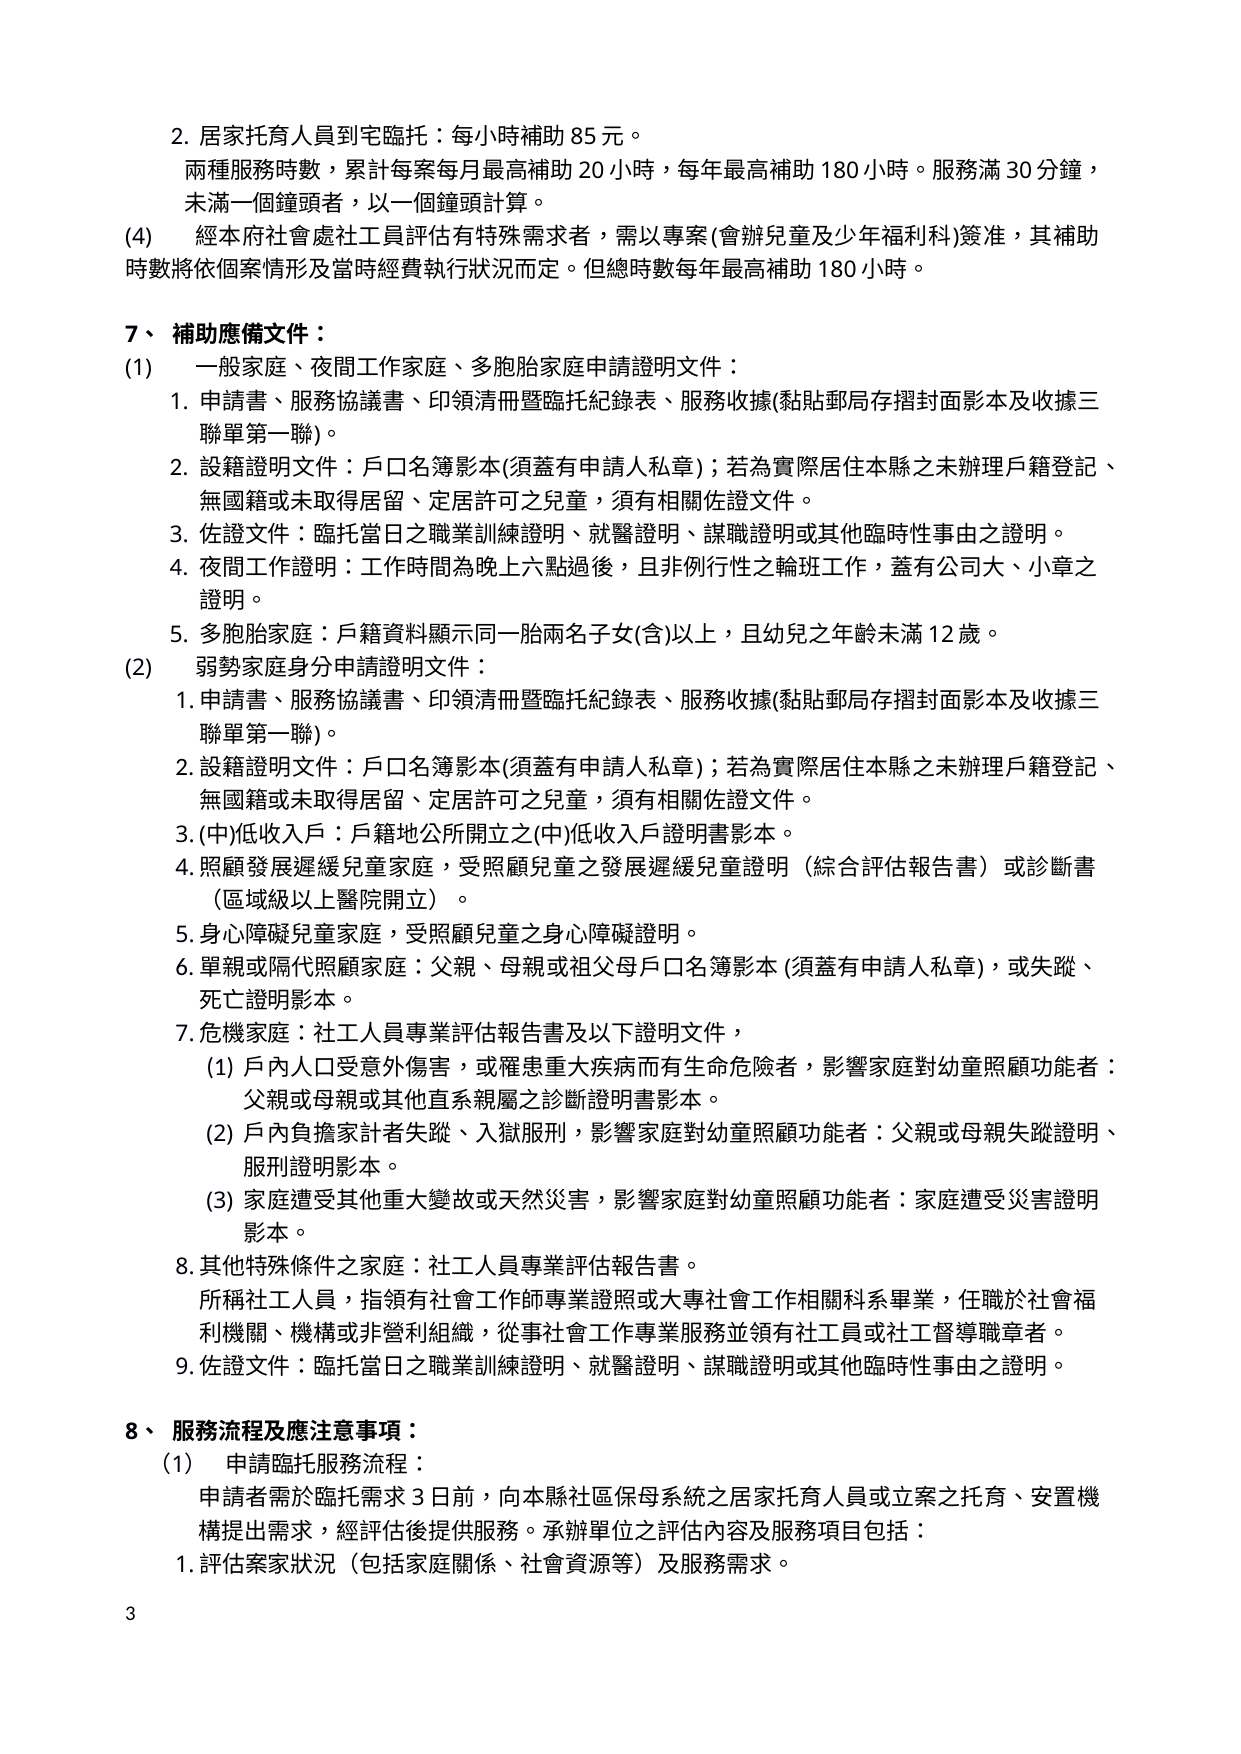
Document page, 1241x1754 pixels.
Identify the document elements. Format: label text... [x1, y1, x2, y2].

list (中)低收入戶：戶籍地公所開立之(中)低收入戶證明書影本。 [175, 816, 1100, 849]
list 家庭遭受其他重大變故或天然災害，影響家庭對幼童照顧功能者：家庭遭受災害證明影本。 [206, 1182, 1100, 1248]
list 居家托育人員到宅臨托：每小時補助85元。 [170, 118, 1100, 151]
list 佐證文件：臨托當日之職業訓練證明、就醫證明、謀職證明或其他臨時性事由之證明。 [169, 516, 1100, 549]
list 一般家庭、夜間工作家庭、多胞胎家庭申請證明文件： [125, 349, 986, 383]
list 申請書、服務協議書、印領清冊暨臨托紀錄表、服務收據(黏貼郵局存摺封面影本及收據三聯單第一聯)。 [175, 682, 1100, 749]
text 申請者需於臨托需求3日前，向本縣社區保母系統之居家托育人員或立案之托育、安置機構提出需求，經評估後提供服務。承辦單位之評估內容及服務項目包括： [199, 1479, 1100, 1546]
text 兩種服務時數，累計每案每月最高補助20小時，每年最高補助180小時。服務滿30分鐘，未滿一個鐘頭者，以一個鐘頭計算。 [184, 151, 1100, 218]
list 戶內負擔家計者失蹤、入獄服刑，影響家庭對幼童照顧功能者：父親或母親失蹤證明、服刑證明影本。 [206, 1115, 1100, 1182]
list 照顧發展遲緩兒童家庭，受照顧兒童之發展遲緩兒童證明（綜合評估報告書）或診斷書（區域級以上醫院開立）。 [175, 849, 1100, 915]
list 設籍證明文件：戶口名簿影本(須蓋有申請人私章)；若為實際居住本縣之未辦理戶籍登記、無國籍或未取得居留、定居許可之兒童，須有相關佐證文件。 [175, 749, 1100, 816]
list 佐證文件：臨托當日之職業訓練證明、就醫證明、謀職證明或其他臨時性事由之證明。 [175, 1348, 1100, 1381]
text 所稱社工人員，指領有社會工作師專業證照或大專社會工作相關科系畢業，任職於社會福利機關、機構或非營利組織，從事社會工作專業服務並領有社工員或社工督導職章者。 [199, 1282, 1100, 1348]
list 多胞胎家庭：戶籍資料顯示同一胎兩名子女(含)以上，且幼兒之年齡未滿12歲。 [169, 616, 1100, 649]
list 補助應備文件： [125, 316, 986, 349]
list 設籍證明文件：戶口名簿影本(須蓋有申請人私章)；若為實際居住本縣之未辦理戶籍登記、無國籍或未取得居留、定居許可之兒童，須有相關佐證文件。 [169, 449, 1100, 516]
list 危機家庭：社工人員專業評估報告書及以下證明文件， [175, 1015, 1100, 1049]
list 其他特殊條件之家庭：社工人員專業評估報告書。 [175, 1248, 1100, 1282]
list 身心障礙兒童家庭，受照顧兒童之身心障礙證明。 [175, 915, 1100, 949]
list 單親或隔代照顧家庭：父親、母親或祖父母戶口名簿影本 (須蓋有申請人私章)，或失蹤、死亡證明影本。 [175, 949, 1100, 1015]
list 申請書、服務協議書、印領清冊暨臨托紀錄表、服務收據(黏貼郵局存摺封面影本及收據三聯單第一聯)。 [169, 383, 1100, 449]
list 服務流程及應注意事項： [125, 1413, 986, 1446]
list 評估案家狀況（包括家庭關係、社會資源等）及服務需求。 [175, 1546, 1100, 1579]
list 戶內人口受意外傷害，或罹患重大疾病而有生命危險者，影響家庭對幼童照顧功能者：父親或母親或其他直系親屬之診斷證明書影本。 [206, 1049, 1100, 1115]
list 經本府社會處社工員評估有特殊需求者，需以專案(會辦兒童及少年福利科)簽准，其補助時數將依個案情形及當時經費執行狀況而定。但總時數每年最高補助180小時。 [125, 218, 1100, 285]
list 夜間工作證明：工作時間為晚上六點過後，且非例行性之輪班工作，蓋有公司大、小章之證明。 [169, 549, 1100, 616]
list 弱勢家庭身分申請證明文件： [125, 649, 986, 682]
list 申請臨托服務流程： [148, 1446, 1100, 1479]
